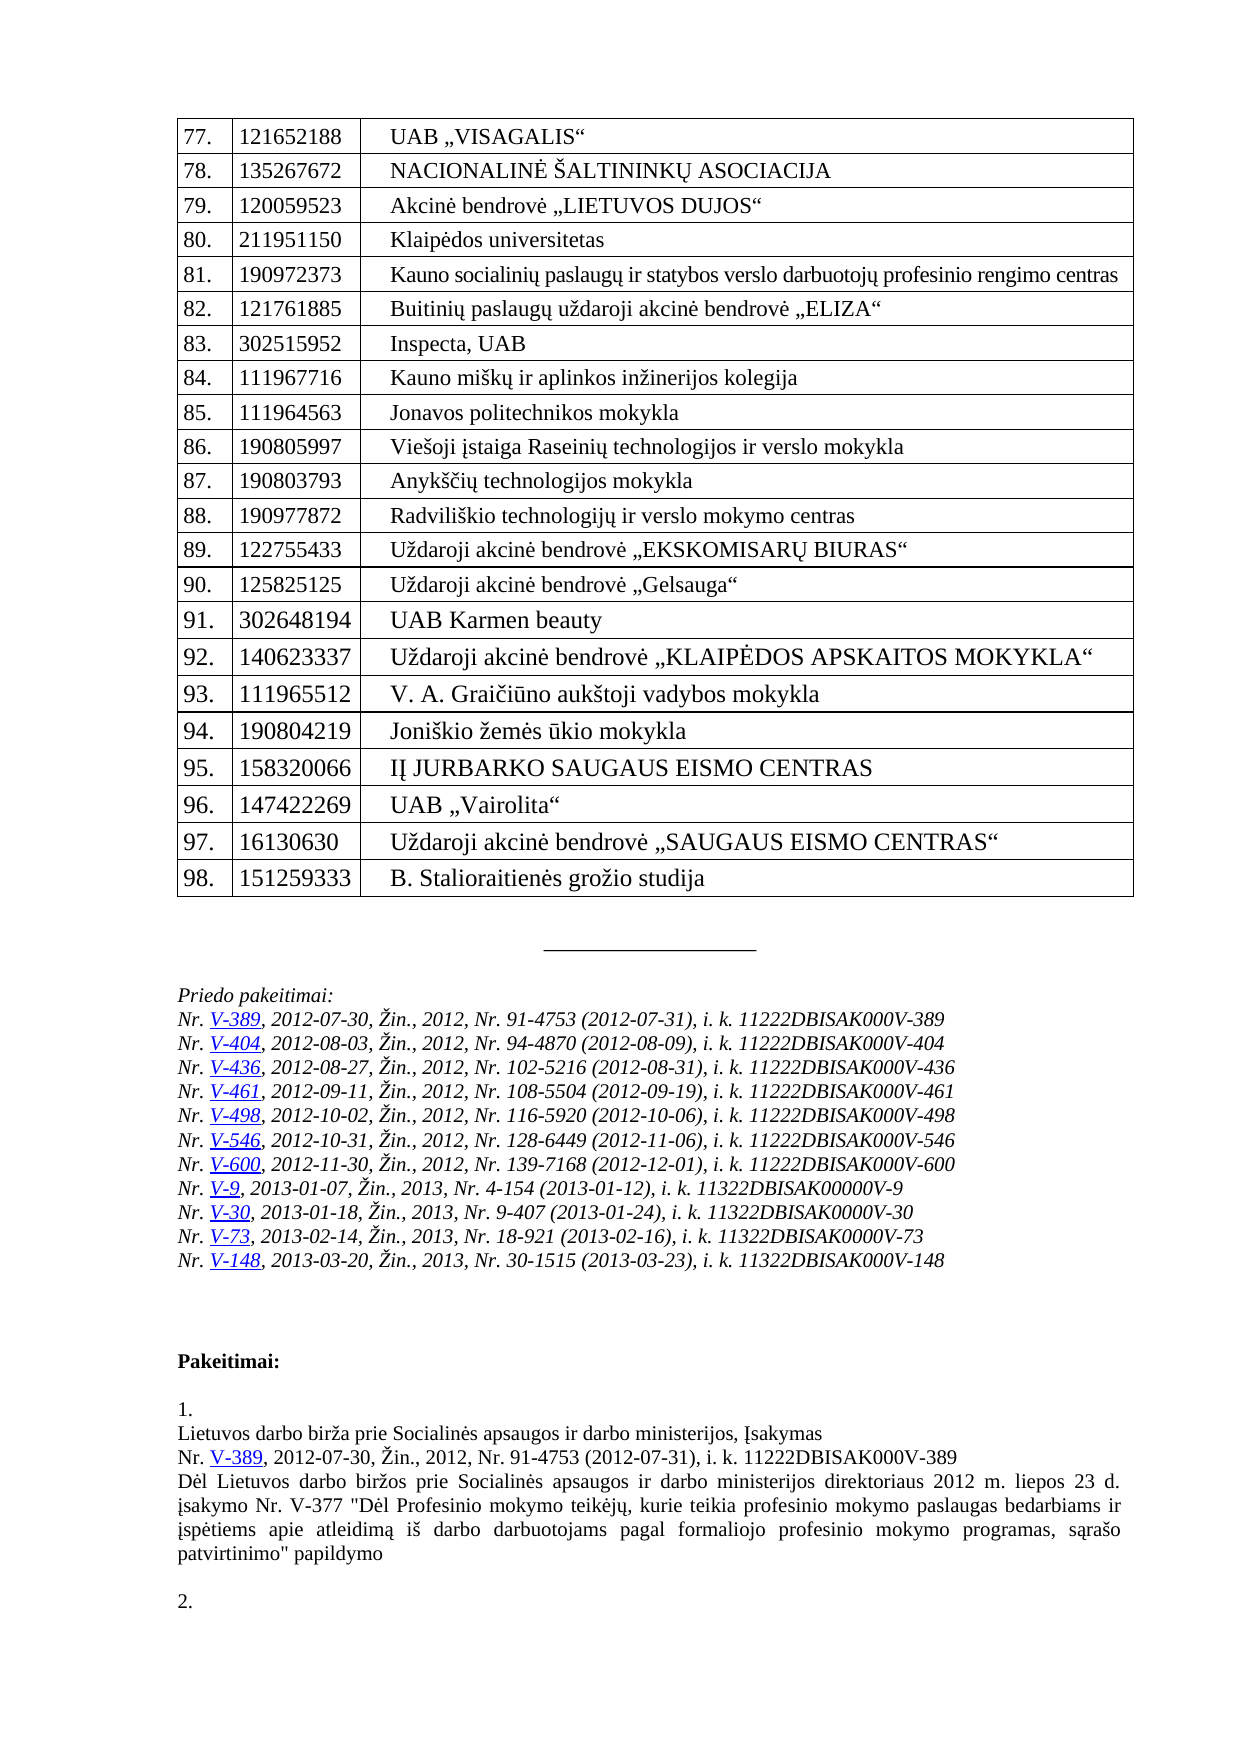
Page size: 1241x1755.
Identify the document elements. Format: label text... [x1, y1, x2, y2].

table_cell 84. [178, 361, 232, 394]
table_cell Uždaroji akcinė bendrovė „EKSKOMISARŲ BIURAS“ [361, 533, 1133, 566]
table_cell Buitinių paslaugų uždaroji akcinė bendrovė „ELIZA“ [361, 292, 1133, 325]
table_cell 122755433 [233, 533, 360, 566]
table_cell Klaipėdos universitetas [361, 223, 1133, 256]
table_cell 121652188 [233, 119, 360, 153]
table_cell 111965512 [233, 676, 360, 711]
table_cell Uždaroji akcinė bendrovė „SAUGAUS EISMO CENTRAS“ [361, 823, 1133, 859]
table_cell Radviliškio technologijų ir verslo mokymo centras [361, 499, 1133, 532]
table_cell Uždaroji akcinė bendrovė „Gelsauga“ [361, 568, 1133, 601]
table_cell 96. [178, 786, 232, 822]
table_cell 140623337 [233, 639, 360, 674]
table_cell 111964563 [233, 395, 360, 428]
table_cell 120059523 [233, 188, 360, 222]
text Nr. V-498, 2012-10-02, Žin., 2012, Nr. 116-5920 (2012-10-06), i. k. 11222DBISAK000V-498 [177, 1103, 1122, 1127]
text Nr. V-600, 2012-11-30, Žin., 2012, Nr. 139-7168 (2012-12-01), i. k. 11222DBISAK000V-600 [177, 1152, 1122, 1176]
table_cell 95. [178, 749, 232, 785]
table_cell Uždaroji akcinė bendrovė „KLAIPĖDOS APSKAITOS MOKYKLA“ [361, 639, 1133, 674]
table_cell 125825125 [233, 568, 360, 601]
table_cell 190977872 [233, 499, 360, 532]
text Nr. V-404, 2012-08-03, Žin., 2012, Nr. 94-4870 (2012-08-09), i. k. 11222DBISAK000V-404 [177, 1031, 1122, 1055]
table_cell 111967716 [233, 361, 360, 394]
table_cell 94. [178, 713, 232, 748]
text Nr. V-148, 2013-03-20, Žin., 2013, Nr. 30-1515 (2013-03-23), i. k. 11322DBISAK000V-148 [177, 1248, 1122, 1272]
text 2. [177, 1589, 1122, 1613]
table_cell Inspecta, UAB [361, 326, 1133, 359]
text Nr. V-389, 2012-07-30, Žin., 2012, Nr. 91-4753 (2012-07-31), i. k. 11222DBISAK000V-389 [177, 1007, 1122, 1031]
text Nr. V-389, 2012-07-30, Žin., 2012, Nr. 91-4753 (2012-07-31), i. k. 11222DBISAK000V-389 [177, 1445, 1122, 1469]
table_cell 190804219 [233, 713, 360, 748]
table_cell 135267672 [233, 154, 360, 187]
table_cell 80. [178, 223, 232, 256]
table_cell B. Stalioraitienės grožio studija [361, 860, 1133, 896]
table_cell UAB Karmen beauty [361, 602, 1133, 638]
table_cell 16130630 [233, 823, 360, 859]
table_cell 78. [178, 154, 232, 187]
table_cell 77. [178, 119, 232, 153]
table_cell 98. [178, 860, 232, 896]
table_cell 81. [178, 257, 232, 291]
table_cell 82. [178, 292, 232, 325]
table_cell 190805997 [233, 430, 360, 463]
table_cell 87. [178, 464, 232, 497]
table_cell 211951150 [233, 223, 360, 256]
table_cell 88. [178, 499, 232, 532]
table_cell Akcinė bendrovė „LIETUVOS DUJOS“ [361, 188, 1133, 222]
table_cell 79. [178, 188, 232, 222]
table_cell Kauno socialinių paslaugų ir statybos verslo darbuotojų profesinio rengimo centras [361, 257, 1133, 291]
table_cell 121761885 [233, 292, 360, 325]
table_cell 147422269 [233, 786, 360, 822]
text Nr. V-436, 2012-08-27, Žin., 2012, Nr. 102-5216 (2012-08-31), i. k. 11222DBISAK000V-436 [177, 1055, 1122, 1079]
text Dėl Lietuvos darbo biržos prie Socialinės apsaugos ir darbo ministerijos direktoriaus 2012 m. liepos 23 d. įsakymo Nr. V-377 "Dėl Profesinio mokymo teikėjų, kurie teikia profesinio mokymo paslaugas bedarbiams ir įspėtiems apie atleidimą iš darbo darbuotojams pagal formaliojo profesinio mokymo programas, sąrašo patvirtinimo" papildymo [177, 1469, 1122, 1565]
table_cell Viešoji įstaiga Raseinių technologijos ir verslo mokykla [361, 430, 1133, 463]
table_cell 90. [178, 568, 232, 601]
table_cell 97. [178, 823, 232, 859]
table_cell UAB „VISAGALIS“ [361, 119, 1133, 153]
table_cell 151259333 [233, 860, 360, 896]
table_cell 83. [178, 326, 232, 359]
text Nr. V-461, 2012-09-11, Žin., 2012, Nr. 108-5504 (2012-09-19), i. k. 11222DBISAK000V-461 [177, 1079, 1122, 1103]
table_cell 85. [178, 395, 232, 428]
table_cell 93. [178, 676, 232, 711]
table_cell 190803793 [233, 464, 360, 497]
table_cell Kauno miškų ir aplinkos inžinerijos kolegija [361, 361, 1133, 394]
table_cell 302515952 [233, 326, 360, 359]
table_cell 92. [178, 639, 232, 674]
text Nr. V-546, 2012-10-31, Žin., 2012, Nr. 128-6449 (2012-11-06), i. k. 11222DBISAK000V-546 [177, 1127, 1122, 1152]
text Pakeitimai: [177, 1349, 1122, 1373]
text Priedo pakeitimai: [177, 983, 1122, 1007]
table_cell Jonavos politechnikos mokykla [361, 395, 1133, 428]
table_cell IĮ JURBARKO SAUGAUS EISMO CENTRAS [361, 749, 1133, 785]
table_cell NACIONALINĖ ŠALTININKŲ ASOCIACIJA [361, 154, 1133, 187]
table_cell 302648194 [233, 602, 360, 638]
table_cell 91. [178, 602, 232, 638]
table_cell UAB „Vairolita“ [361, 786, 1133, 822]
text _________________ [177, 926, 1122, 954]
table_cell 158320066 [233, 749, 360, 785]
text Lietuvos darbo birža prie Socialinės apsaugos ir darbo ministerijos, Įsakymas [177, 1421, 1122, 1445]
text Nr. V-9, 2013-01-07, Žin., 2013, Nr. 4-154 (2013-01-12), i. k. 11322DBISAK00000V-9 [177, 1176, 1122, 1200]
text 1. [177, 1397, 1122, 1421]
table_cell Joniškio žemės ūkio mokykla [361, 713, 1133, 748]
table_cell 86. [178, 430, 232, 463]
table_cell Anykščių technologijos mokykla [361, 464, 1133, 497]
text Nr. V-30, 2013-01-18, Žin., 2013, Nr. 9-407 (2013-01-24), i. k. 11322DBISAK0000V-30 [177, 1200, 1122, 1224]
table_cell 190972373 [233, 257, 360, 291]
text Nr. V-73, 2013-02-14, Žin., 2013, Nr. 18-921 (2013-02-16), i. k. 11322DBISAK0000V-73 [177, 1224, 1122, 1248]
table_cell V. A. Graičiūno aukštoji vadybos mokykla [361, 676, 1133, 711]
table_cell 89. [178, 533, 232, 566]
